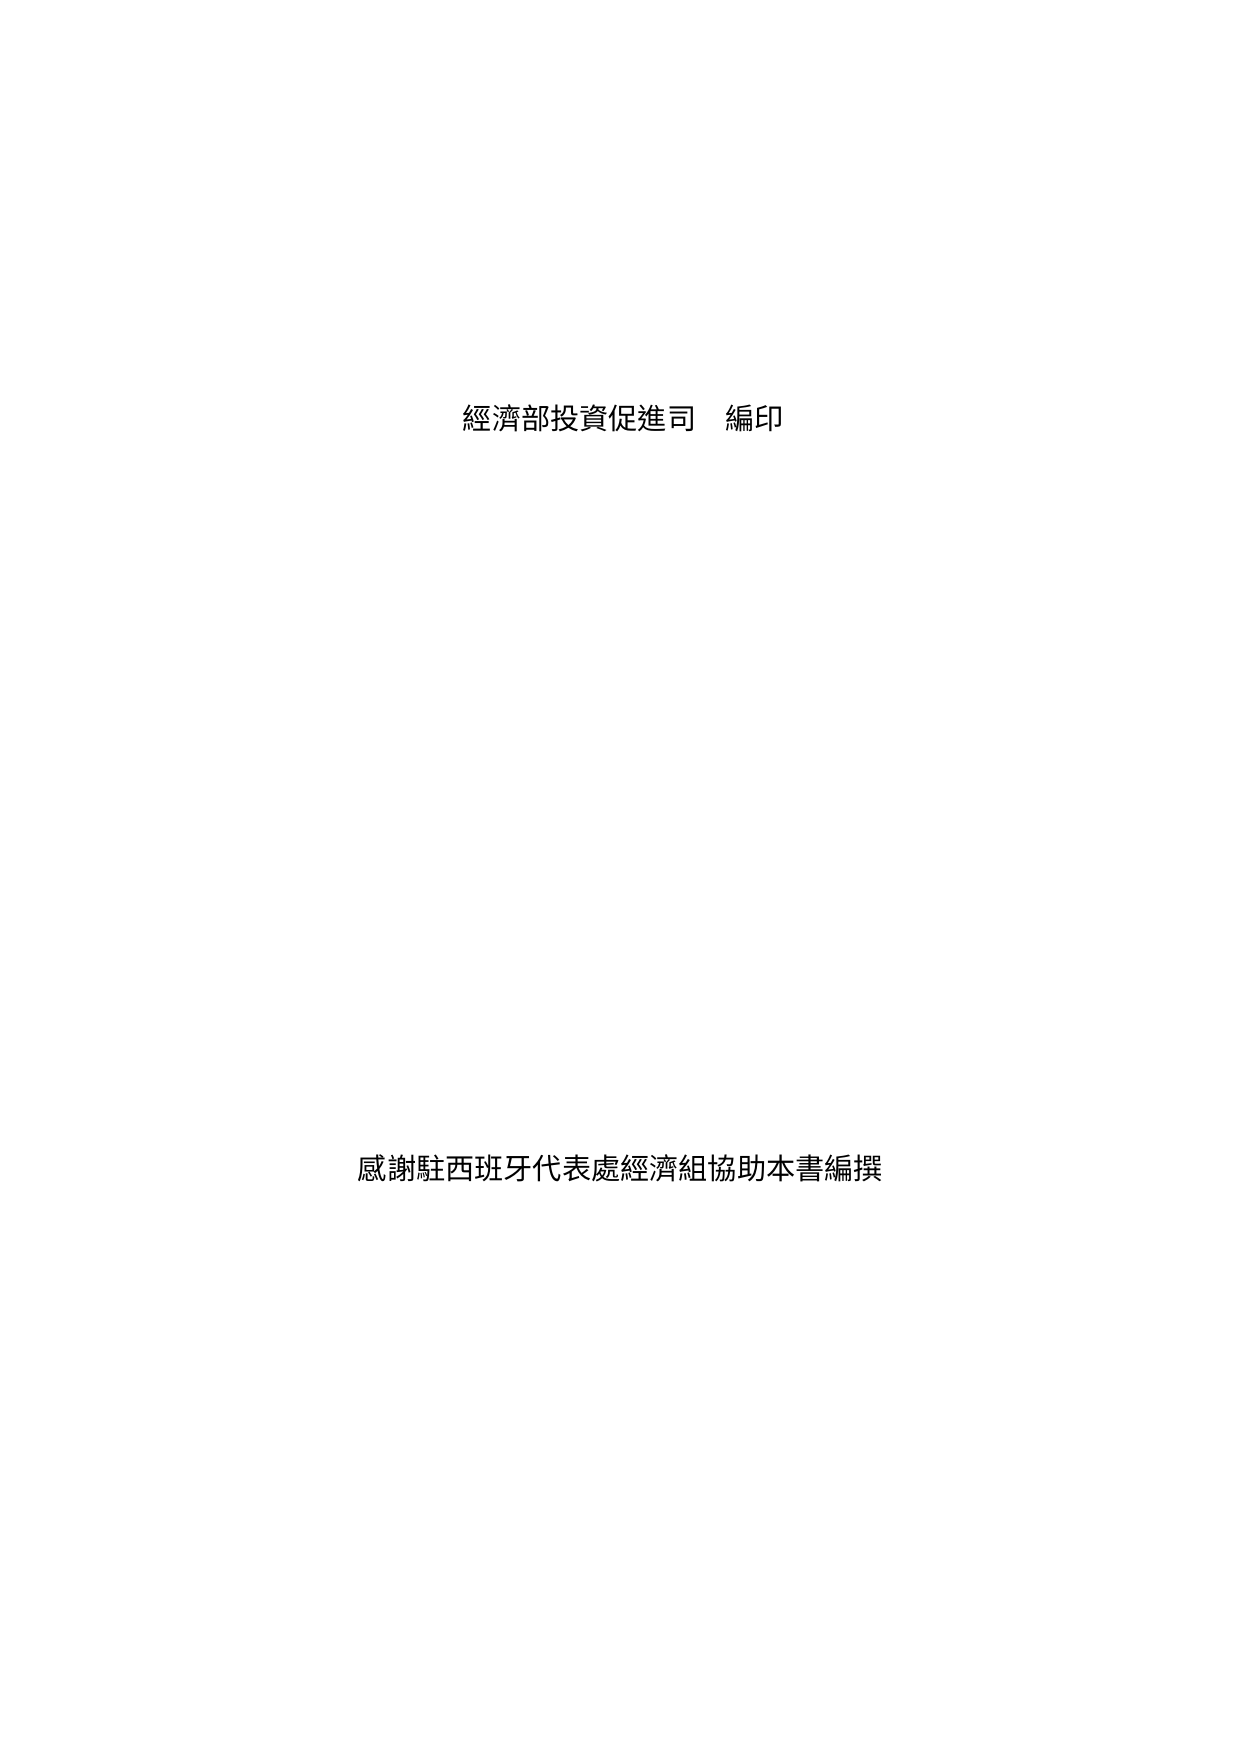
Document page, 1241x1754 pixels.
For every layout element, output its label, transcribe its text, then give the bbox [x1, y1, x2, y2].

text 感謝駐西班牙代表處經濟組協助本書編撰 [177, 1125, 1063, 1188]
table_cell 經濟部投資促進司 編印 [177, 250, 1069, 1087]
